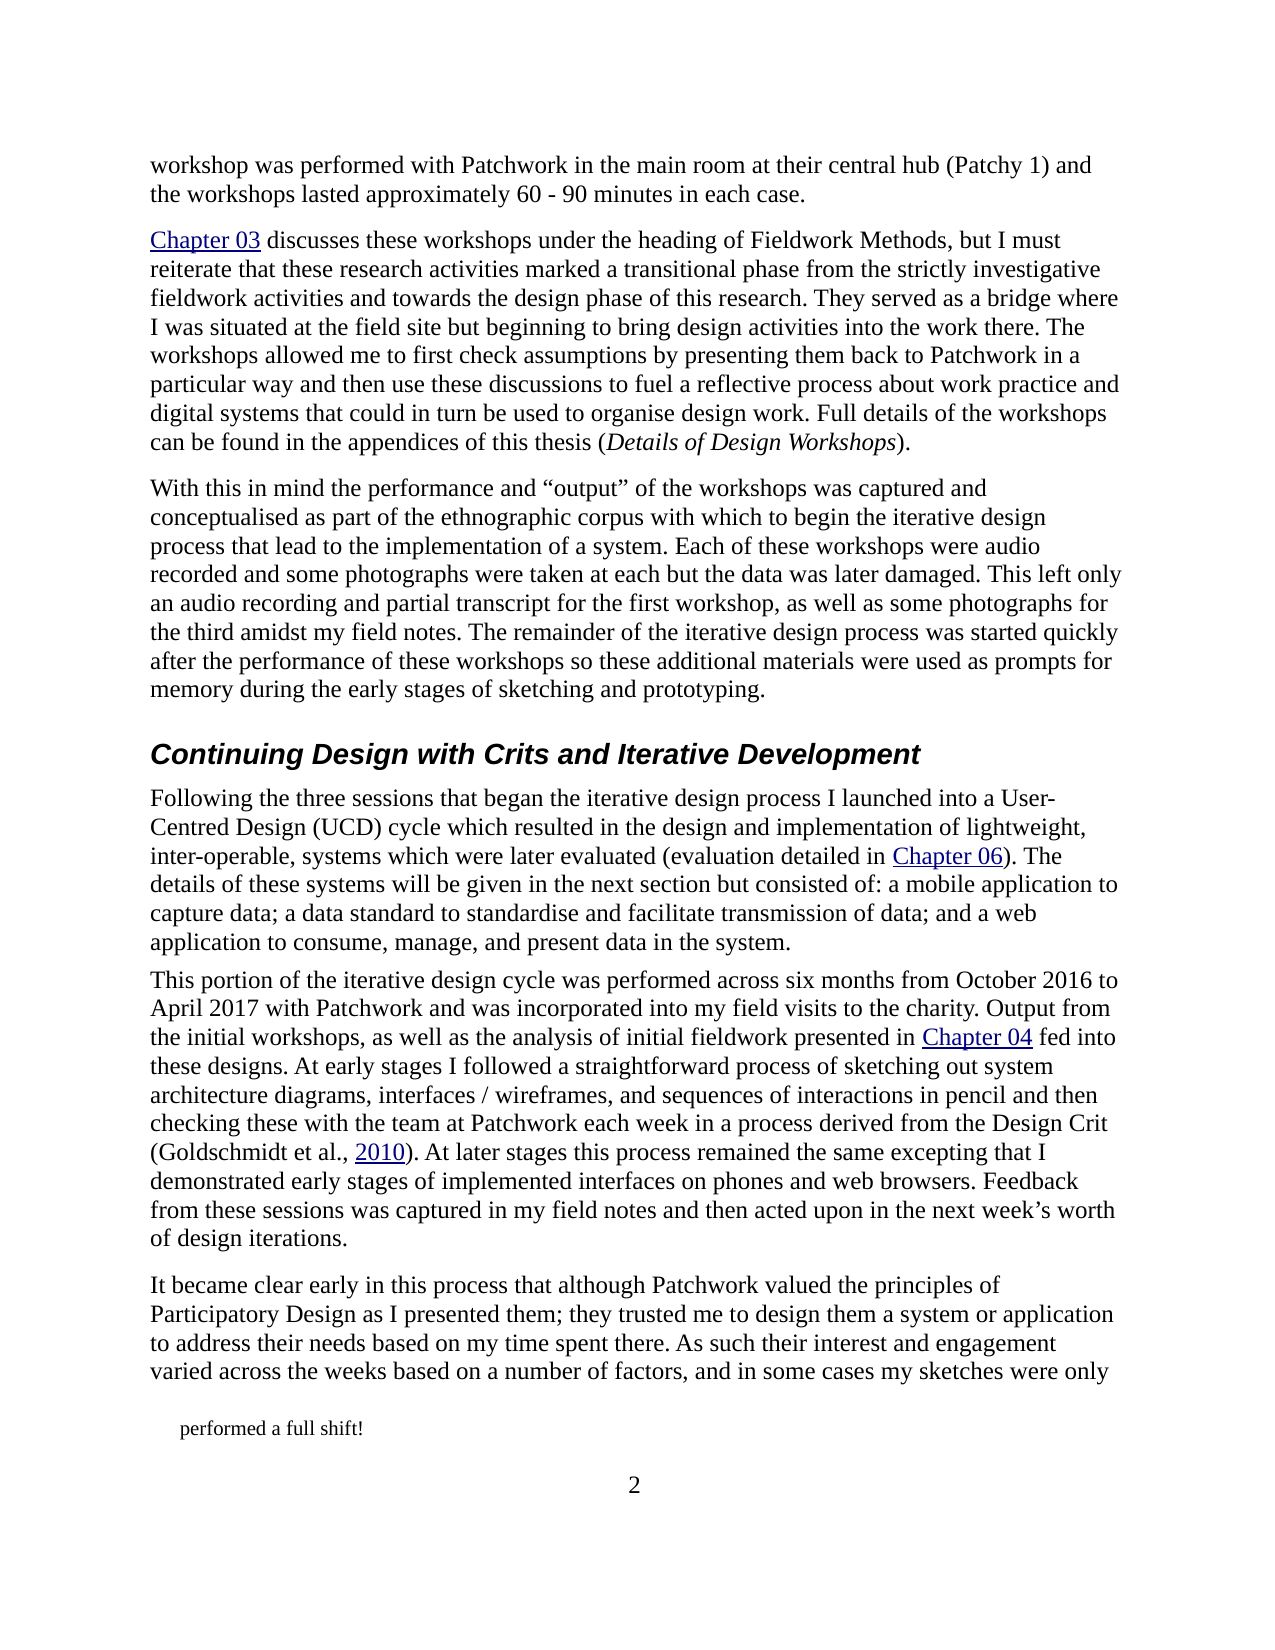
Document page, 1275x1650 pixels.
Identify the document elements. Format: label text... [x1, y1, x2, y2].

text performed a full shift! [150, 1416, 1125, 1440]
text This portion of the iterative design cycle was performed across six months from October 2016 to April 2017 with Patchwork and was incorporated into my field visits to the charity. Output from the initial workshops, as well as the analysis of initial fieldwork presented in Chapter 04 fed into these designs. At early stages I followed a straightforward process of sketching out system architecture diagrams, interfaces / wireframes, and sequences of interactions in pencil and then checking these with the team at Patchwork each week in a process derived from the Design Crit (Goldschmidt et al., 2010). At later stages this process remained the same excepting that I demonstrated early stages of implemented interfaces on phones and web browsers. Feedback from these sessions was captured in my field notes and then acted upon in the next week’s worth of design iterations. [150, 965, 1125, 1252]
text I originally intended to perform a single workshop using the Futures Workshop (Jungk & Müllert, 1996) framework, however due to scheduling restrictions was instead performed as three separate workshops spaced roughly three to four weeks apart in each instance. Each workshop was performed with Patchwork in the main room at their central hub (Patchy 1) and the workshops lasted approximately 60 - 90 minutes in each case. [150, 150, 1125, 207]
subtitle Continuing Design with Crits and Iterative Development [150, 737, 1125, 771]
text With this in mind the performance and “output” of the workshops was captured and conceptualised as part of the ethnographic corpus with which to begin the iterative design process that lead to the implementation of a system. Each of these workshops were audio recorded and some photographs were taken at each but the data was later damaged. This left only an audio recording and partial transcript for the first workshop, as well as some photographs for the third amidst my field notes. The remainder of the iterative design process was started quickly after the performance of these workshops so these additional materials were used as prompts for memory during the early stages of sketching and prototyping. [150, 473, 1125, 703]
text Following the three sessions that began the iterative design process I launched into a User-Centred Design (UCD) cycle which resulted in the design and implementation of lightweight, inter-operable, systems which were later evaluated (evaluation detailed in Chapter 06). The details of these systems will be given in the next section but consisted of: a mobile application to capture data; a data standard to standardise and facilitate transmission of data; and a web application to consume, manage, and present data in the system. [150, 783, 1125, 956]
text It became clear early in this process that although Patchwork valued the principles of Participatory Design as I presented them; they trusted me to design them a system or application to address their needs based on my time spent there. As such their interest and engagement varied across the weeks based on a number of factors, and in some cases my sketches were only [150, 1270, 1125, 1385]
text Chapter 03 discusses these workshops under the heading of Fieldwork Methods, but I must reiterate that these research activities marked a transitional phase from the strictly investigative fieldwork activities and towards the design phase of this research. They served as a bridge where I was situated at the field site but beginning to bring design activities into the work there. The workshops allowed me to first check assumptions by presenting them back to Patchwork in a particular way and then use these discussions to fuel a reflective process about work practice and digital systems that could in turn be used to organise design work. Full details of the workshops can be found in the appendices of this thesis (Details of Design Workshops). [150, 225, 1125, 455]
